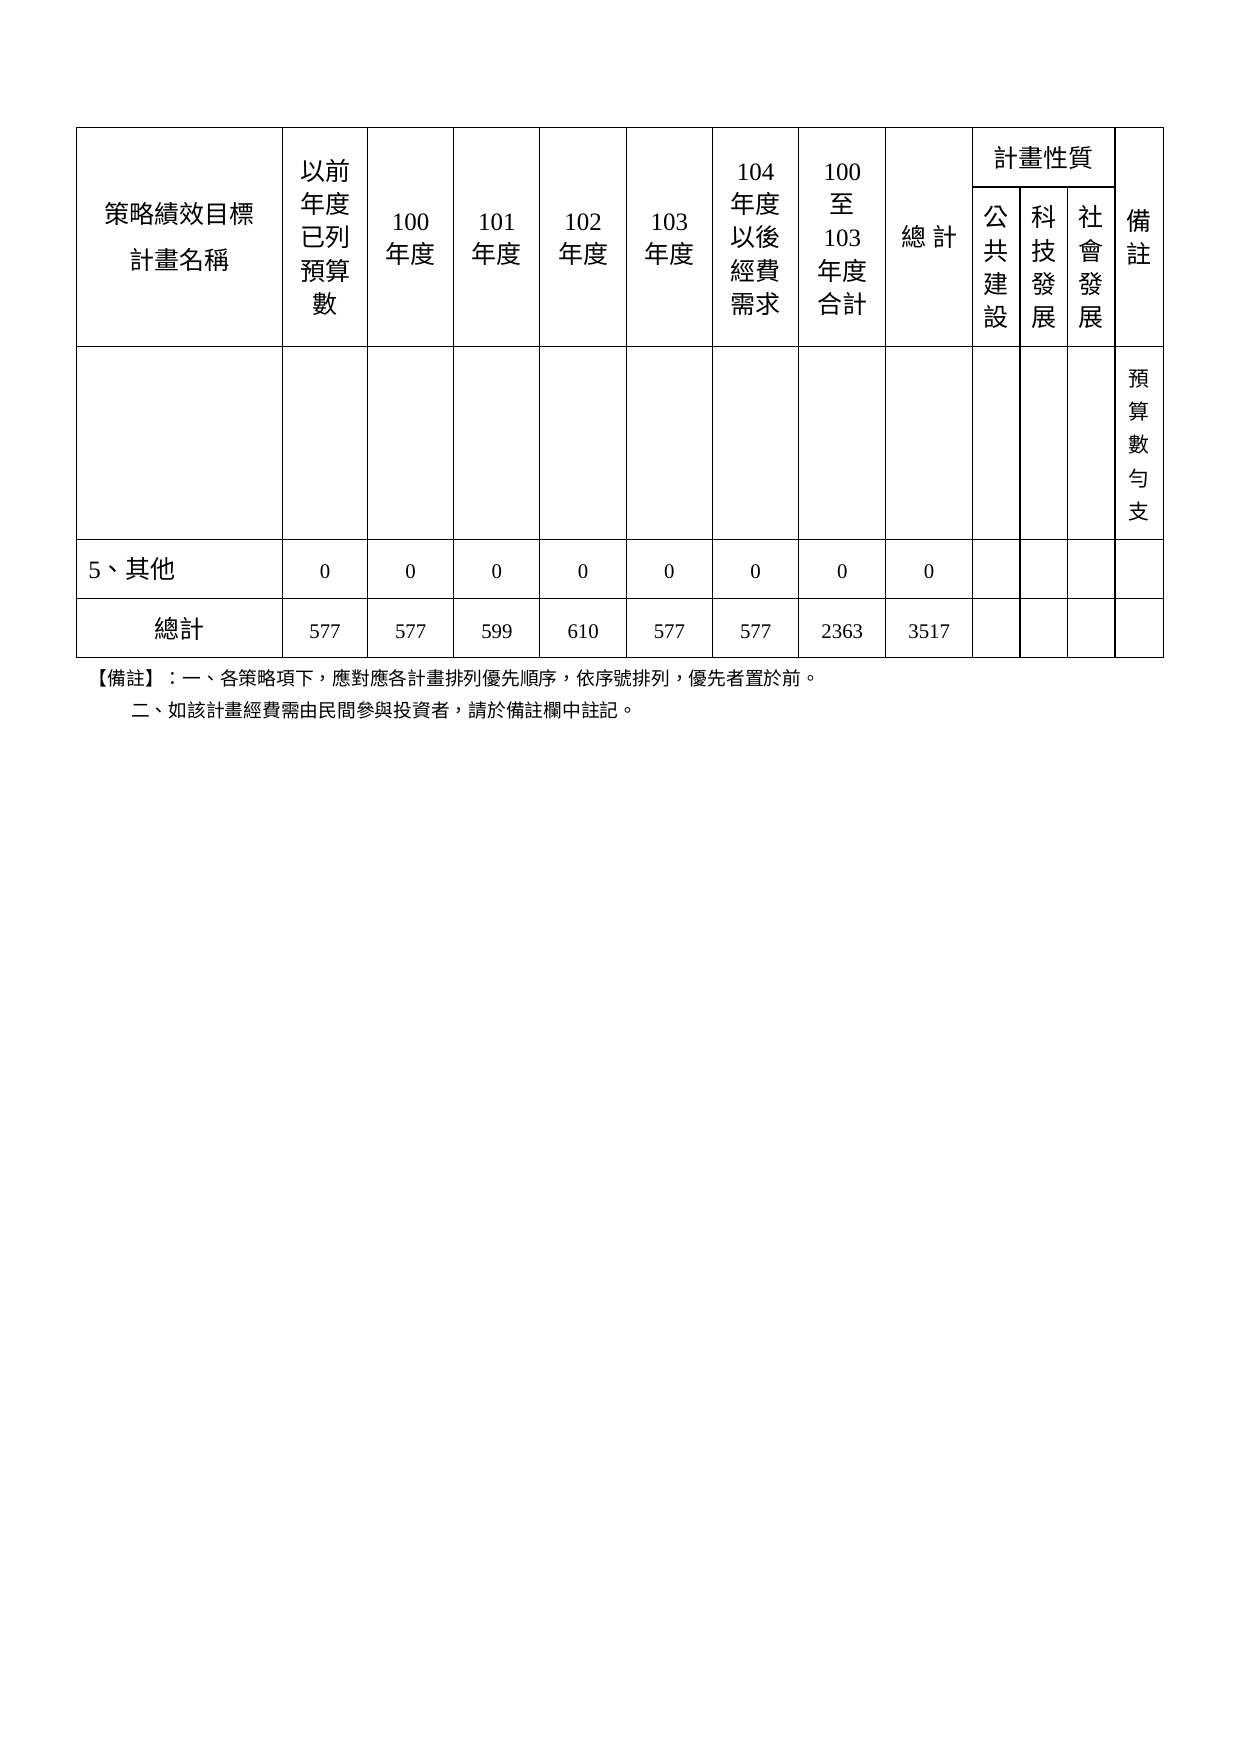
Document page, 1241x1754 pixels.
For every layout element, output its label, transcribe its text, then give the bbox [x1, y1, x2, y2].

text 二、如該計畫經費需由民間參與投資者，請於備註欄中註記。 [88, 702, 1152, 721]
table_cell [1021, 599, 1067, 657]
table_header 104年度以後經費需求 [713, 128, 798, 346]
table_cell 預算數勻支 [1116, 347, 1163, 538]
table_cell [799, 347, 885, 538]
table_cell [540, 347, 626, 538]
table_cell 0 [713, 540, 798, 598]
table_cell [77, 347, 282, 538]
table_cell [973, 347, 1019, 538]
table_cell [1021, 540, 1067, 598]
table_cell [627, 347, 712, 538]
text 【備註】：一、各策略項下，應對應各計畫排列優先順序，依序號排列，優先者置於前。 [88, 671, 1152, 689]
table_cell [283, 347, 367, 538]
table_header 總 計 [886, 128, 972, 346]
table_header 策略績效目標 計畫名稱 [77, 128, 282, 346]
table_cell 3517 [886, 599, 972, 657]
table_cell 公共建設 [973, 188, 1019, 346]
table_cell 科技發展 [1021, 188, 1067, 346]
table_cell 總計 [77, 599, 282, 657]
table_cell [368, 347, 453, 538]
table_cell [886, 347, 972, 538]
table_header 100至103年度合計 [799, 128, 885, 346]
table_cell [454, 347, 539, 538]
table_cell 610 [540, 599, 626, 657]
table_header 100年度 [368, 128, 453, 346]
table_cell [713, 347, 798, 538]
table_cell 0 [886, 540, 972, 598]
table_header 101年度 [454, 128, 539, 346]
table_cell 577 [283, 599, 367, 657]
table_cell 0 [799, 540, 885, 598]
table_cell [973, 540, 1019, 598]
table_cell 社會發展 [1068, 188, 1114, 346]
table_cell 577 [368, 599, 453, 657]
table_cell [1068, 347, 1114, 538]
table_header 103年度 [627, 128, 712, 346]
table_cell 577 [713, 599, 798, 657]
table_cell [1116, 540, 1163, 598]
table_cell [1068, 540, 1114, 598]
table_cell 0 [454, 540, 539, 598]
table_cell [1021, 347, 1067, 538]
table_cell [973, 599, 1019, 657]
table_cell 599 [454, 599, 539, 657]
table_cell 0 [368, 540, 453, 598]
table_cell [1068, 599, 1114, 657]
table_cell 其他 [77, 540, 282, 598]
table_cell 0 [627, 540, 712, 598]
table_cell 0 [283, 540, 367, 598]
table_header 計畫性質 [973, 128, 1114, 186]
table_header 備註 [1116, 128, 1163, 346]
table_cell [1116, 599, 1163, 657]
table_cell 2363 [799, 599, 885, 657]
table_header 以前年度已列預算數 [283, 128, 367, 346]
table_cell 577 [627, 599, 712, 657]
table_cell 0 [540, 540, 626, 598]
table_header 102年度 [540, 128, 626, 346]
